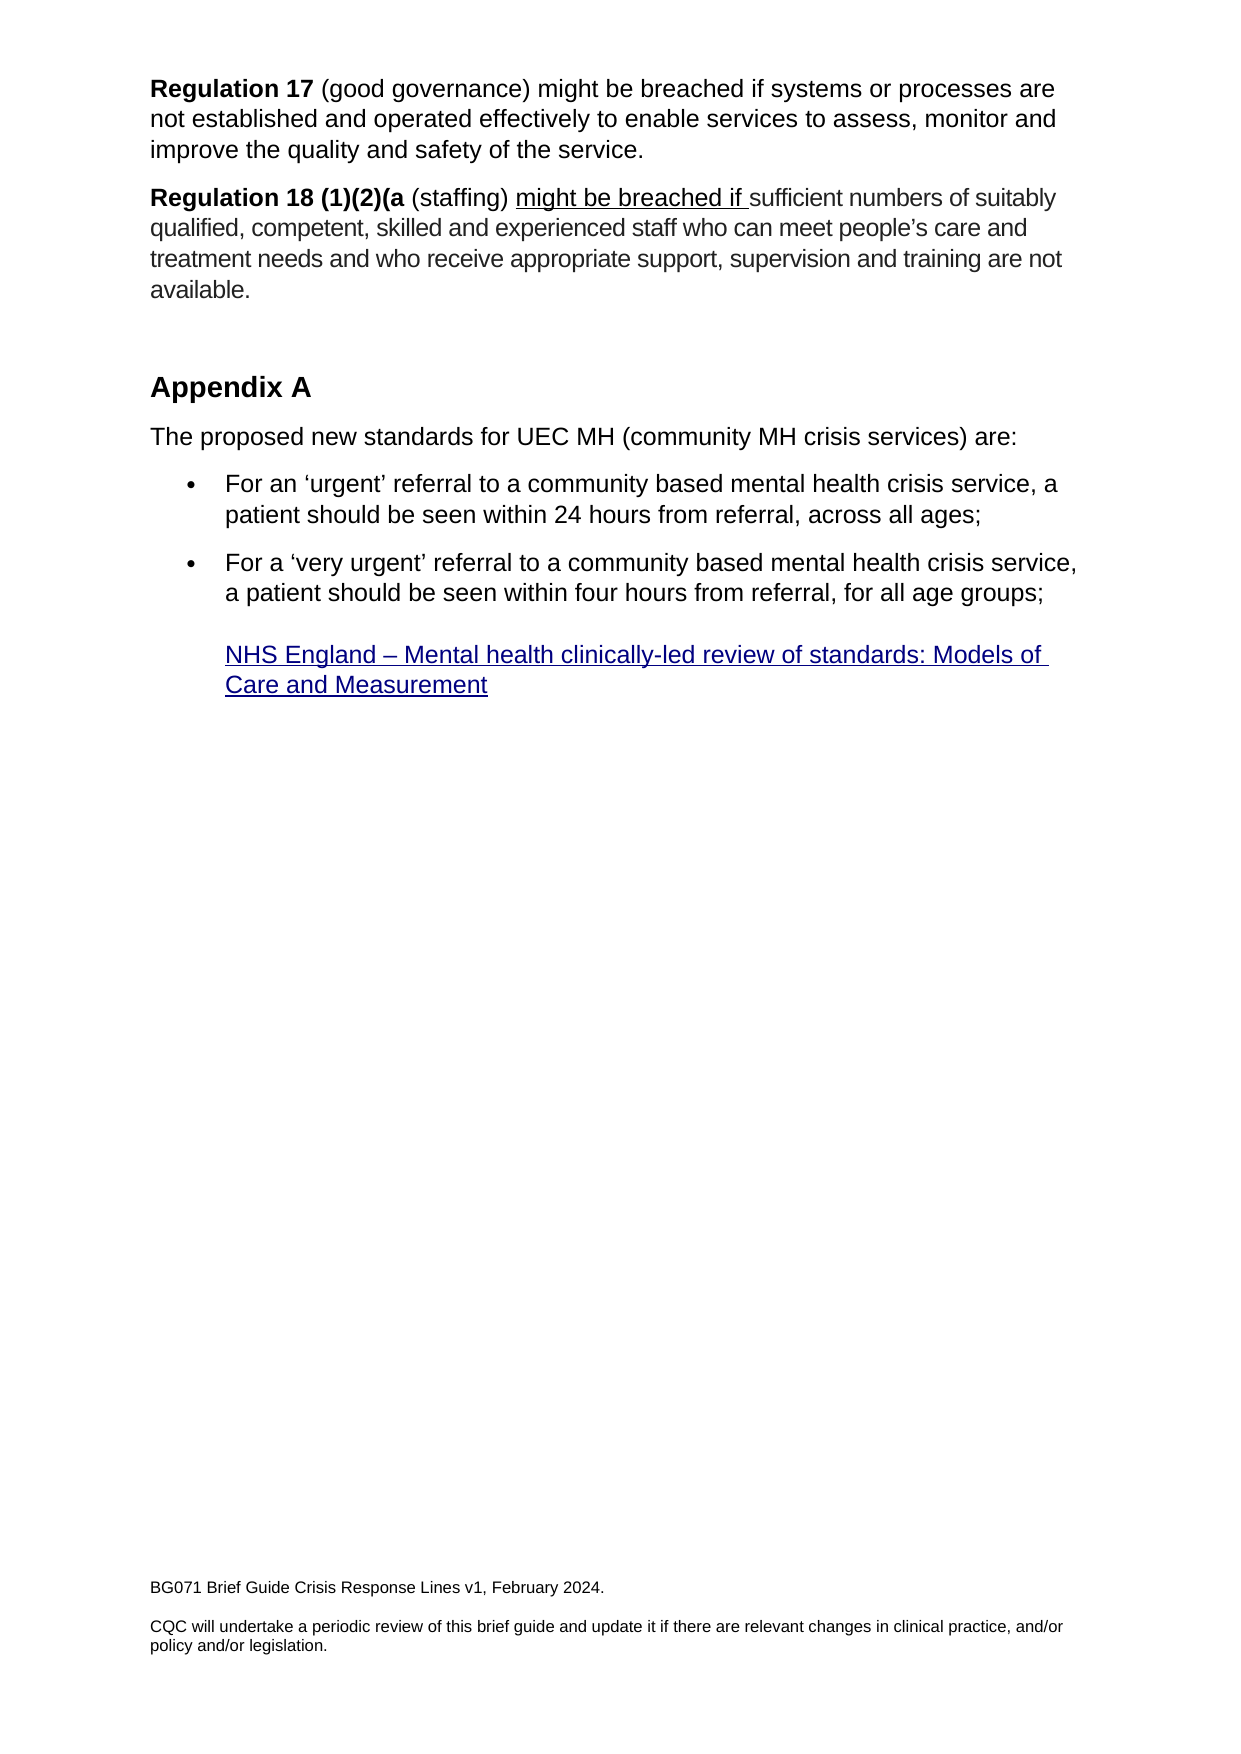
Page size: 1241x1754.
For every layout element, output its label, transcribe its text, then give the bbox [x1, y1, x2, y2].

text Regulation 17 (good governance) might be breached if systems or processes are not established and operated effectively to enable services to assess, monitor and improve the quality and safety of the service. [150, 74, 1090, 164]
list For a ‘very urgent’ referral to a community based mental health crisis service, a patient should be seen within four hours from referral, for all age groups; NHS England – Mental health clinically-led review of standards: Models of Care and Measurement [187, 548, 1090, 699]
text Appendix A [150, 369, 1090, 403]
text Regulation 18 (1)(2)(a (staffing) might be breached if sufficient numbers of suitably qualified, competent, skilled and experienced staff who can meet people’s care and treatment needs and who receive appropriate support, supervision and training are not available. [150, 183, 1090, 303]
text The proposed new standards for UEC MH (community MH crisis services) are: [150, 422, 1090, 451]
list For an ‘urgent’ referral to a community based mental health crisis service, a patient should be seen within 24 hours from referral, across all ages; [187, 469, 1090, 529]
